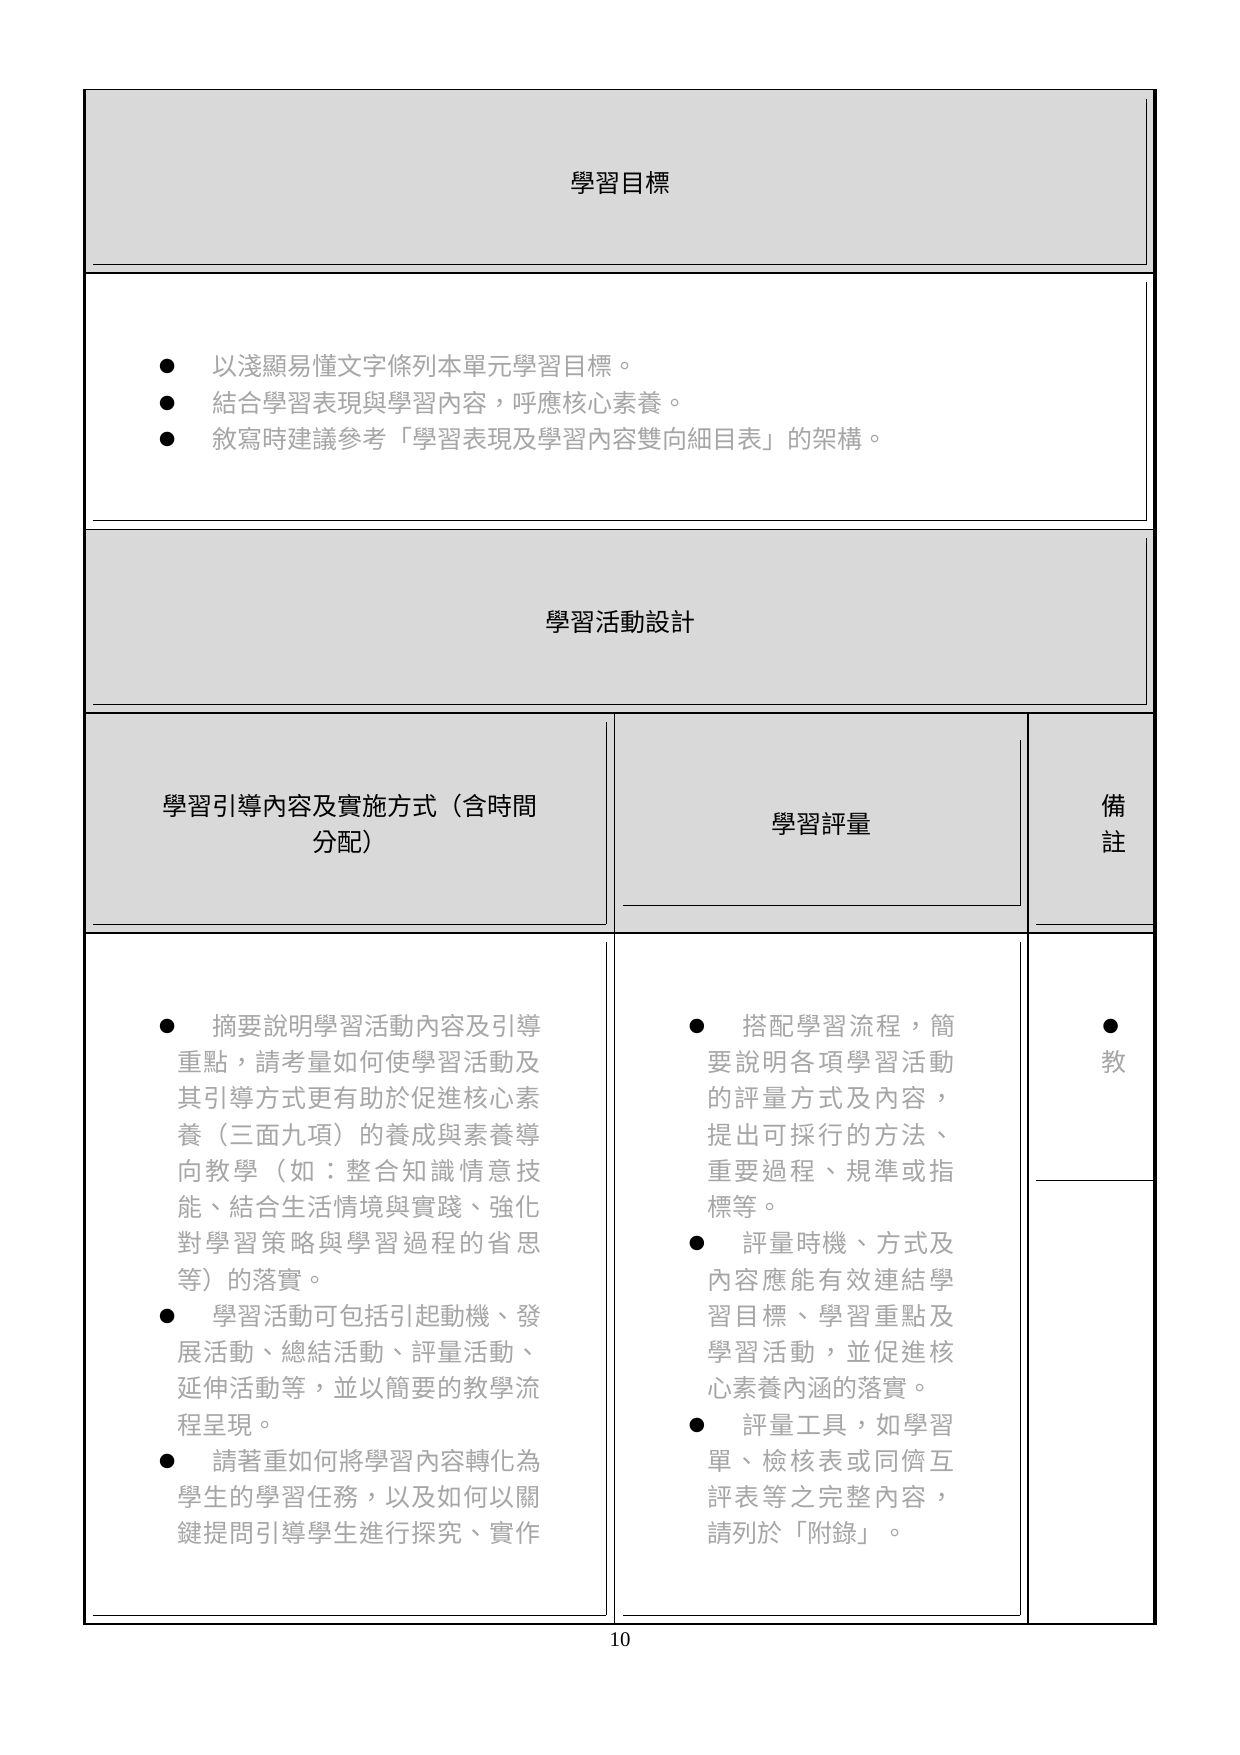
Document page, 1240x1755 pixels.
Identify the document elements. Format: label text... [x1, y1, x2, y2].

table_cell 學習目標 [86, 90, 1153, 272]
table_cell 搭配學習流程，簡要說明各項學習活動的評量方式及內容，提出可採行的方法、重要過程、規準或指標等。 評量時機、方式及內容應能有效連結學習目標、學習重點及學習活動，並促進核心素養內涵的落實。 評量工具，如學習單、檢核表或同儕互評表等之完整內容，請列於「附錄」。 [615, 934, 1027, 1623]
table_cell 學習評量 [615, 714, 1027, 932]
table_cell 學習引導內容及實施方式（含時間分配） [86, 714, 614, 932]
table_cell 教學提醒事項 [1029, 934, 1153, 1623]
table_cell 學習活動設計 [86, 530, 1153, 712]
table_cell 以淺顯易懂文字條列本單元學習目標。 結合學習表現與學習內容，呼應核心素養。 敘寫時建議參考「學習表現及學習內容雙向細目表」的架構。 [86, 274, 1153, 528]
table_cell 摘要說明學習活動內容及引導重點，請考量如何使學習活動及其引導方式更有助於促進核心素養（三面九項）的養成與素養導向教學（如：整合知識情意技能、結合生活情境與實踐、強化對學習策略與學習過程的省思等）的落實。 學習活動可包括引起動機、發展活動、總結活動、評量活動、延伸活動等，並以簡要的教學流程呈現。 請著重如何將學習內容轉化為學生的學習任務，以及如何以關鍵提問引導學生進行探究、實作 [86, 934, 614, 1623]
table_cell 備註 [1029, 714, 1153, 932]
